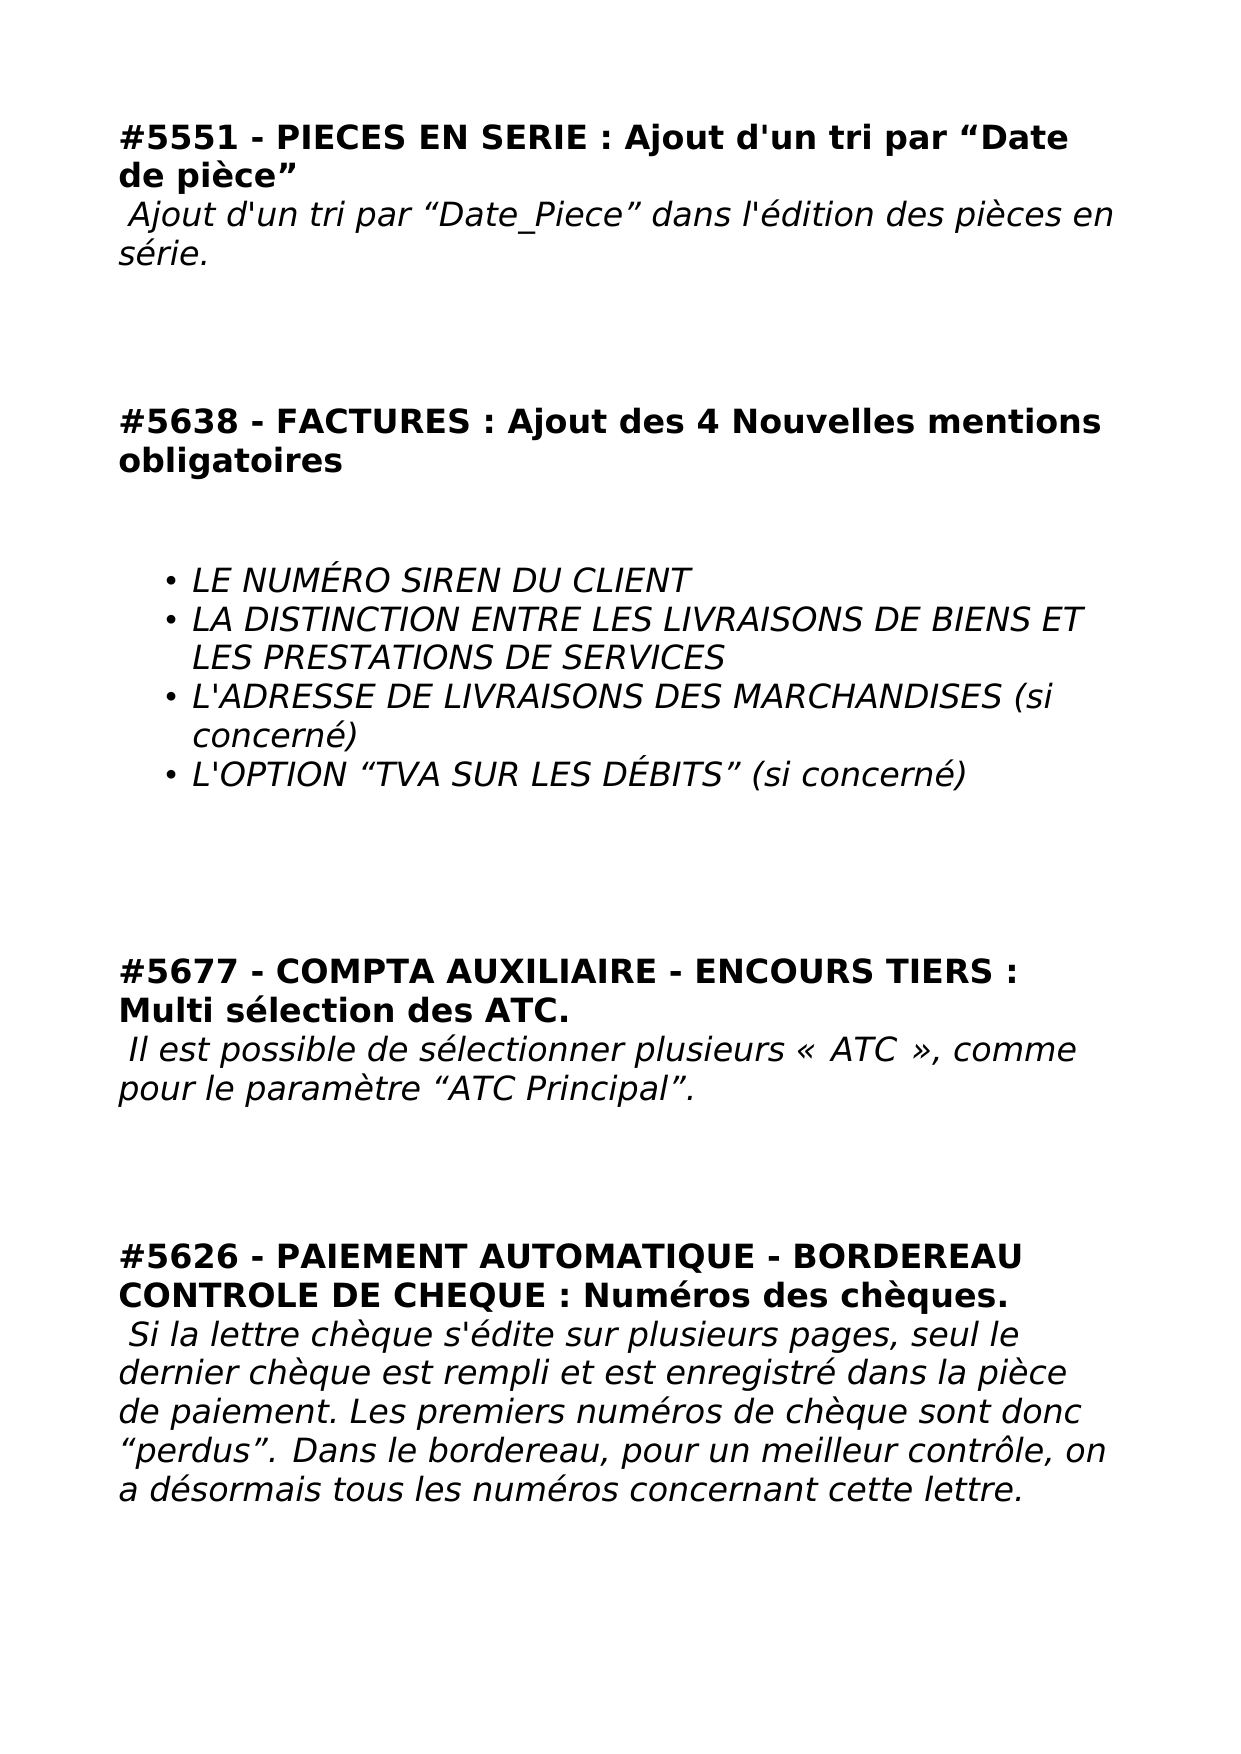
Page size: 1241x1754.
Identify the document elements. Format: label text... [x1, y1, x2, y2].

text #5626 - PAIEMENT AUTOMATIQUE - BORDEREAU CONTROLE DE CHEQUE : Numéros des chèques. Si la lettre chèque s'édite sur plusieurs pages, seul le dernier chèque est rempli et est enregistré dans la pièce de paiement. Les premiers numéros de chèque sont donc “perdus”. Dans le bordereau, pour un meilleur contrôle, on a désormais tous les numéros concernant cette lettre. [118, 1237, 1122, 1626]
list LE NUMÉRO SIREN DU CLIENT [177, 561, 1122, 600]
list LA DISTINCTION ENTRE LES LIVRAISONS DE BIENS ET LES PRESTATIONS DE SERVICES [177, 600, 1122, 678]
text #5677 - COMPTA AUXILIAIRE - ENCOURS TIERS : Multi sélection des ATC. Il est possible de sélectionner plusieurs « ATC », comme pour le paramètre “ATC Principal”. [118, 953, 1122, 1225]
text #5638 - FACTURES : Ajout des 4 Nouvelles mentions obligatoires [118, 403, 1122, 519]
list L'OPTION “TVA SUR LES DÉBITS” (si concerné) [177, 755, 1122, 794]
text #5551 - PIECES EN SERIE : Ajout d'un tri par “Date de pièce” Ajout d'un tri par “Date_Piece” dans l'édition des pièces en série. [118, 118, 1122, 390]
list L'ADRESSE DE LIVRAISONS DES MARCHANDISES (si concerné) [177, 678, 1122, 755]
